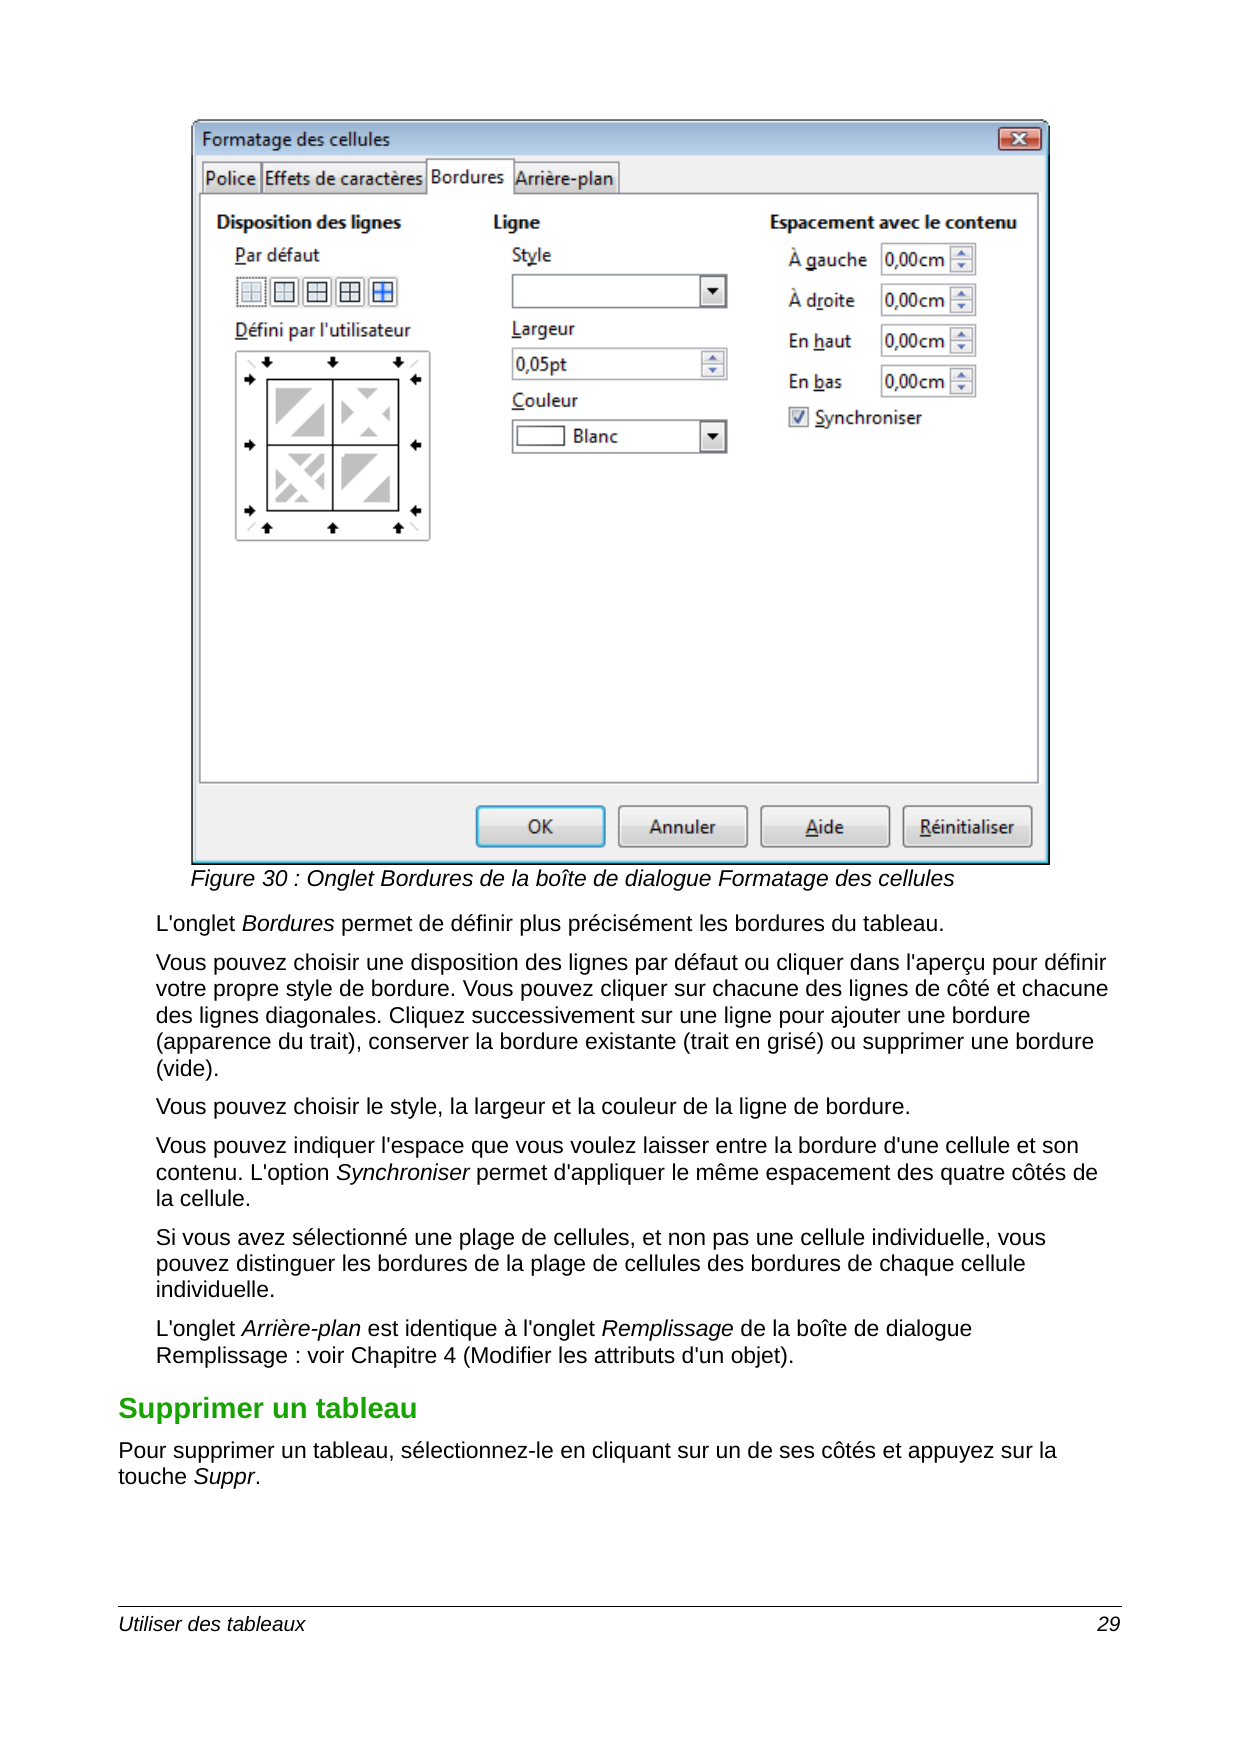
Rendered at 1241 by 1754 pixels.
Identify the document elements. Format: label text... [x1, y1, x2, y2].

subtitle Supprimer un tableau [118, 1391, 1122, 1424]
text Vous pouvez choisir le style, la largeur et la couleur de la ligne de bordure. [156, 1093, 1122, 1120]
text L'onglet Arrière-plan est identique à l'onglet Remplissage de la boîte de dialogue Remplissage : voir Chapitre 4 (Modifier les attributs d'un objet). [156, 1315, 1122, 1368]
text Pour supprimer un tableau, sélectionnez-le en cliquant sur un de ses côtés et appuyez sur la touche Suppr. [118, 1437, 1122, 1490]
text Vous pouvez indiquer l'espace que vous voulez laisser entre la bordure d'une cellule et son contenu. L'option Synchroniser permet d'appliquer le même espacement des quatre côtés de la cellule. [156, 1132, 1122, 1211]
text Figure 30 : Onglet Bordures de la boîte de dialogue Formatage des cellules [190, 865, 1050, 891]
text L'onglet Bordures permet de définir plus précisément les bordures du tableau. [156, 910, 1122, 937]
text Vous pouvez choisir une disposition des lignes par défaut ou cliquer dans l'aperçu pour définir votre propre style de bordure. Vous pouvez cliquer sur chacune des lignes de côté et chacune des lignes diagonales. Cliquez successivement sur une ligne pour ajouter une bordure (apparence du trait), conserver la bordure existante (trait en grisé) ou supprimer une bordure (vide). [156, 949, 1122, 1081]
picture [190, 118, 1050, 865]
text Si vous avez sélectionné une plage de cellules, et non pas une cellule individuelle, vous pouvez distinguer les bordures de la plage de cellules des bordures de chaque cellule individuelle. [156, 1224, 1122, 1303]
